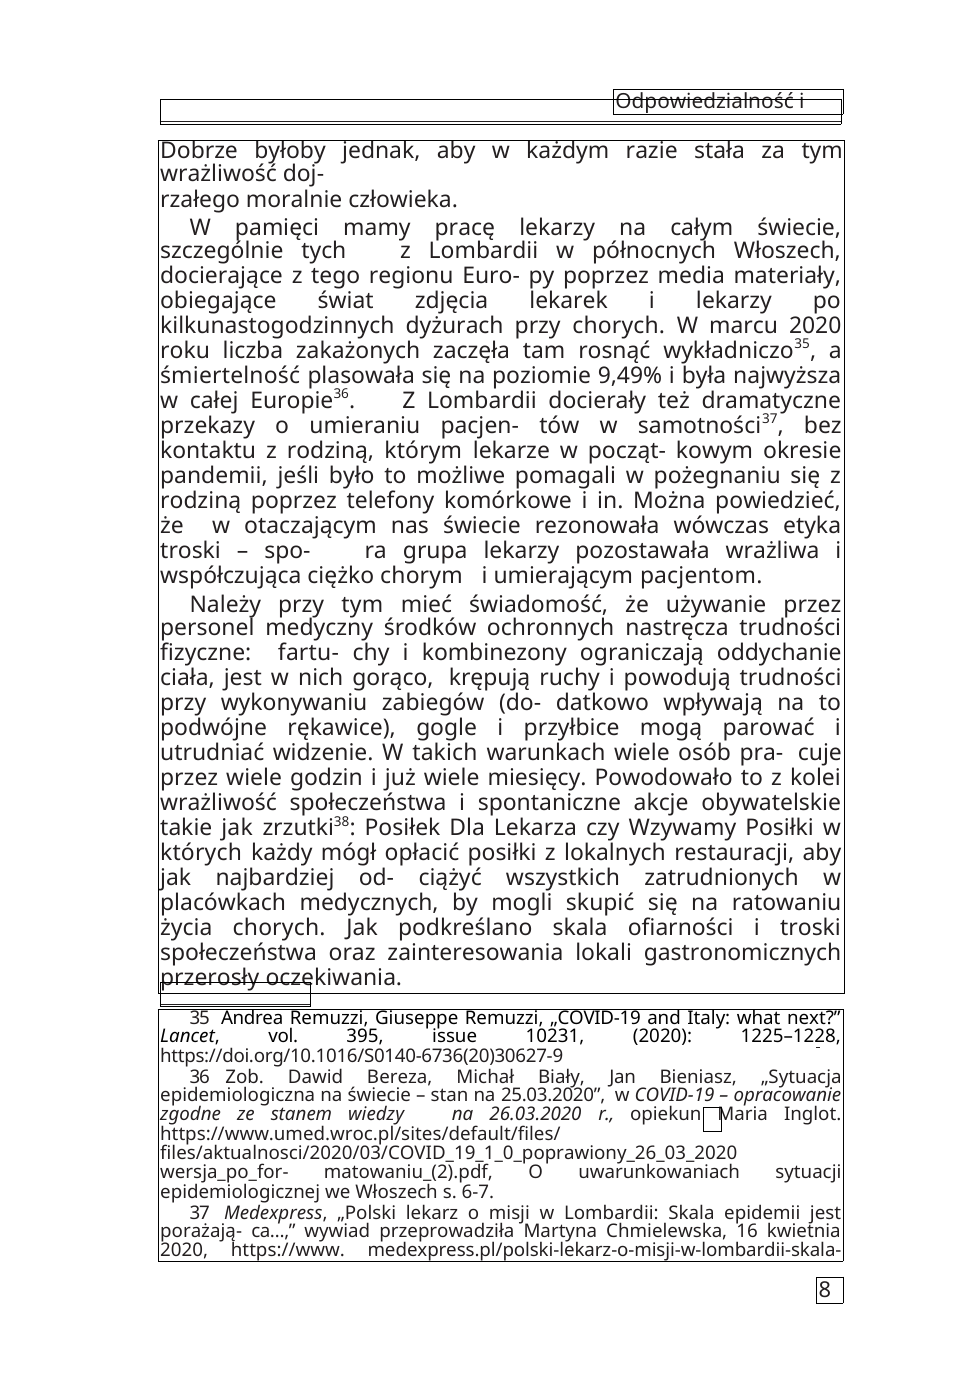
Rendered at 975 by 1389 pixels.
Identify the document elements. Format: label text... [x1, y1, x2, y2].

text Dobrze byłoby jednak, aby w każdym razie stała za tym wrażliwość doj- [160, 141, 843, 187]
text Odpowiedzialność i troska [615, 100, 841, 114]
list Zob. Dawid Bereza, Michał Biały, Jan Bieniasz, „Sytuacja epidemiologiczna na świecie – stan na 25.03.2020”, w COVID-19 – opracowanie zgodne ze stanem wiedzy na 26.03.2020 r., opiekun Maria Inglot. https://www.umed.wroc.pl/sites/default/files/ files/aktualnosci/2020/03/COVID_19_1_0_poprawiony_26_03_2020 wersja_po_for- matowaniu_(2).pdf, O uwarunkowaniach sytuacji epidemiologicznej we Włoszech s. 6-7. [160, 1068, 841, 1204]
list Medexpress, „Polski lekarz o misji w Lombardii: Skala epidemii jest porażają- ca…,” wywiad przeprowadziła Martyna Chmielewska, 16 kwietnia 2020, https://www. medexpress.pl/polski-lekarz-o-misji-w-lombardii-skala-epidemii-jest-porazajaca/77309 [160, 1204, 841, 1261]
text 85 [818, 1278, 843, 1303]
text Należy przy tym mieć świadomość, że używanie przez personel medyczny środków ochronnych nastręcza trudności fizyczne: fartu- chy i kombinezony ograniczają oddychanie ciała, jest w nich gorąco, krępują ruchy i powodują trudności przy wykonywaniu zabiegów (do- datkowo wpływają na to podwójne rękawice), gogle i przyłbice mogą parować i utrudniać widzenie. W takich warunkach wiele osób pra- cuje przez wiele godzin i już wiele miesięcy. Powodowało to z kolei wrażliwość społeczeństwa i spontaniczne akcje obywatelskie takie jak zrzutki38: Posiłek Dla Lekarza czy Wzywamy Posiłki w których każdy mógł opłacić posiłki z lokalnych restauracji, aby jak najbardziej od- ciążyć wszystkich zatrudnionych w placówkach medycznych, by mogli skupić się na ratowaniu życia chorych. Jak podkreślano skala ofiarności i troski społeczeństwa oraz zainteresowania lokali gastronomicznych przerosły oczekiwania. [160, 592, 842, 992]
text rzałego moralnie człowieka. [160, 187, 843, 213]
text W pamięci mamy pracę lekarzy na całym świecie, szczególnie tych z Lombardii w północnych Włoszech, docierające z tego regionu Euro- py poprzez media materiały, obiegające świat zdjęcia lekarek i lekarzy po kilkunastogodzinnych dyżurach przy chorych. W marcu 2020 roku liczba zakażonych zaczęła tam rosnąć wykładniczo35, a śmiertelność plasowała się na poziomie 9,49% i była najwyższa w całej Europie36. Z Lombardii docierały też dramatyczne przekazy o umieraniu pacjen- tów w samotności37, bez kontaktu z rodziną, którym lekarze w począt- kowym okresie pandemii, jeśli było to możliwe pomagali w pożegnaniu się z rodziną poprzez telefony komórkowe i in. Można powiedzieć, że w otaczającym nas świecie rezonowała wówczas etyka troski – spo- ra grupa lekarzy pozostawała wrażliwa i współczująca ciężko chorym i umierającym pacjentom. [160, 215, 842, 590]
text Odpowiedzialność i troska [615, 90, 843, 114]
list Andrea Remuzzi, Giuseppe Remuzzi, „COVID-19 and Italy: what next?” Lancet, vol. 395, issue 10231, (2020): 1225–1228, https://doi.org/10.1016/S0140-6736(20)30627-9 [160, 1010, 841, 1068]
